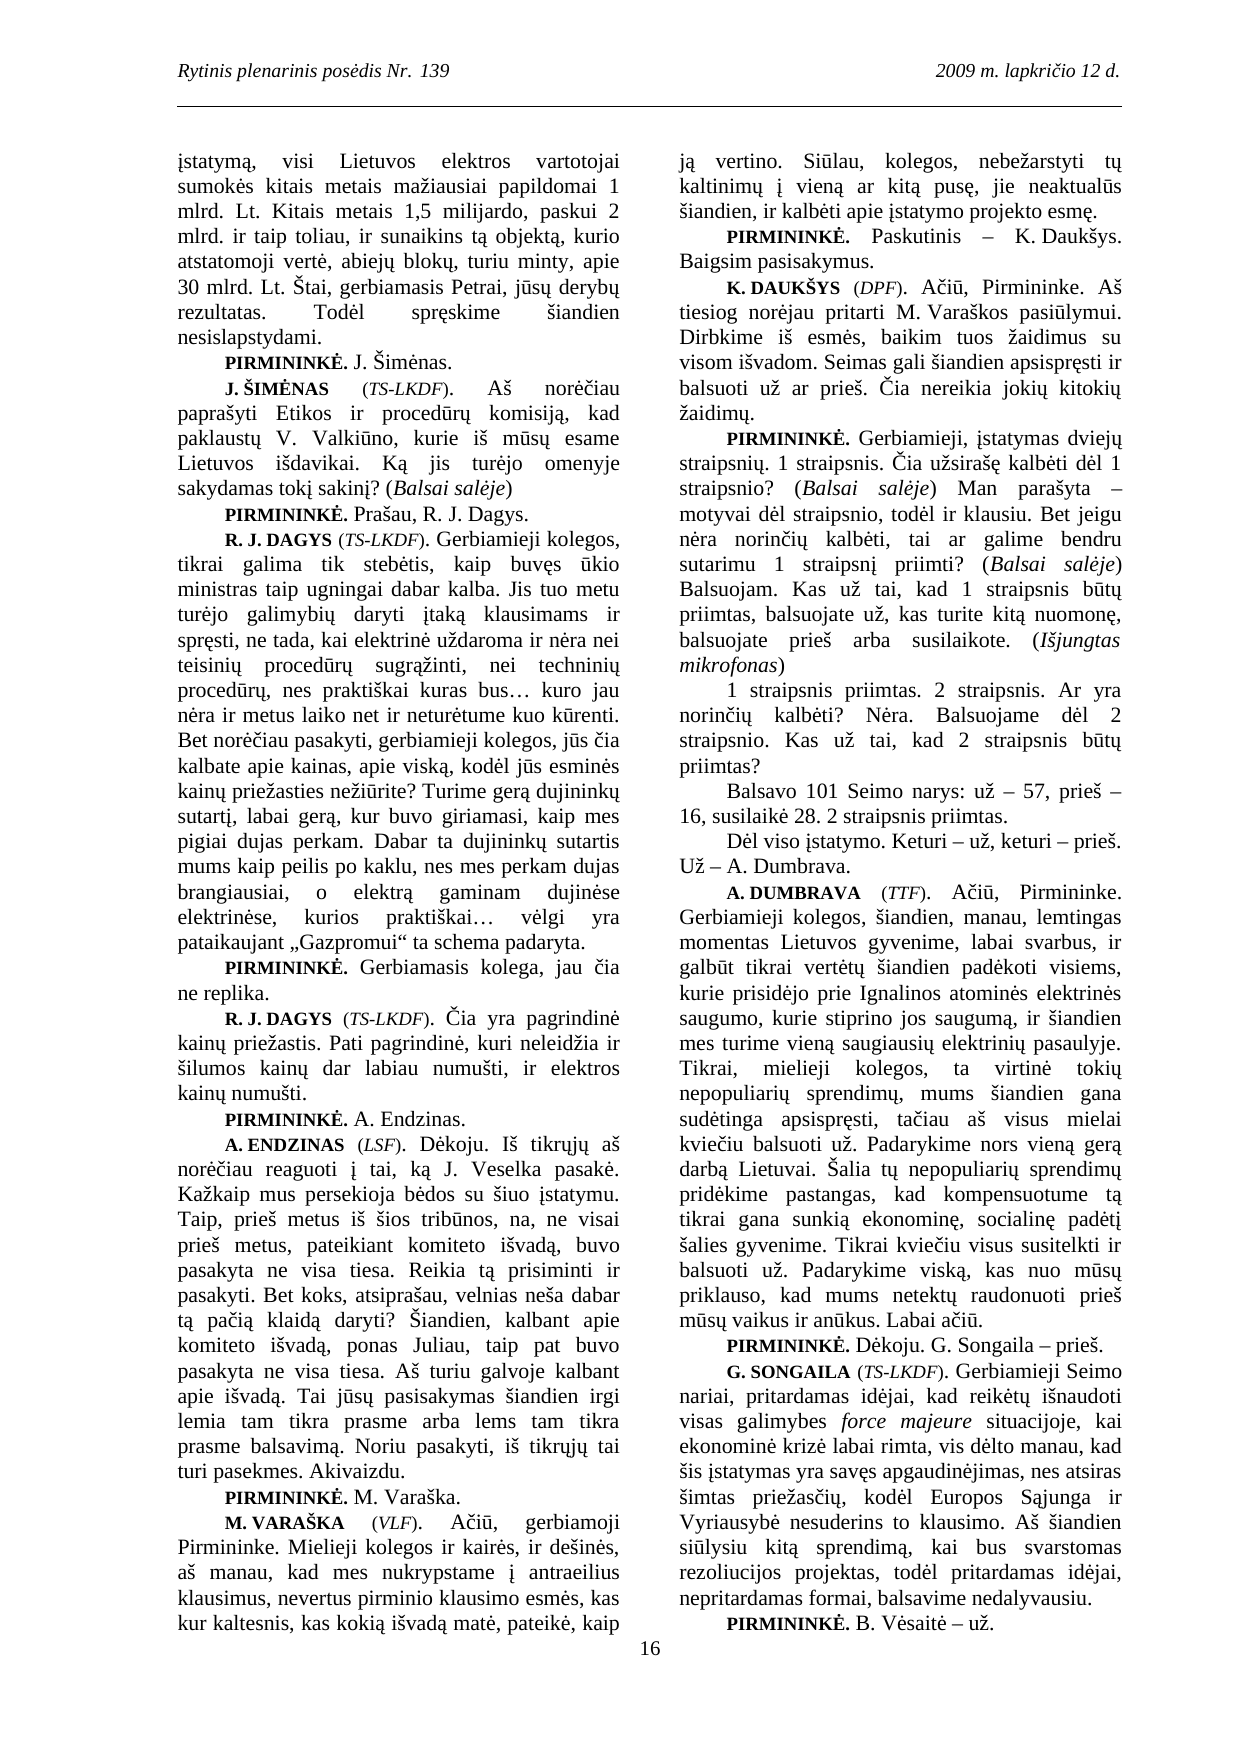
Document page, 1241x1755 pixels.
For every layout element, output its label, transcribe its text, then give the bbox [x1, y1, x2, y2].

text PIRMININKĖ. B. Vėsaitė – už. [679, 1610, 1122, 1635]
text R. J. DAGYS (TS-LKDF). Gerbiamieji kolegos, tikrai galima tik stebėtis, kaip buvęs ūkio ministras taip ugningai dabar kalba. Jis tuo metu turėjo galimybių daryti įtaką klausimams ir spręsti, ne tada, kai elektrinė uždaroma ir nėra nei teisinių procedūrų sugrąžinti, nei techninių procedūrų, nes praktiškai kuras bus… kuro jau nėra ir metus laiko net ir neturėtume kuo kūrenti. Bet norėčiau pasakyti, gerbiamieji kolegos, jūs čia kalbate apie kainas, apie viską, kodėl jūs esminės kainų priežasties nežiūrite? Turime gerą dujininkų sutartį, labai gerą, kur buvo giriamasi, kaip mes pigiai dujas perkam. Dabar ta dujininkų sutartis mums kaip peilis po kaklu, nes mes perkam dujas brangiausiai, o elektrą gaminam dujinėse elektrinėse, kurios praktiškai… vėlgi yra pataikaujant „Gazpromui“ ta schema padaryta. [177, 526, 620, 954]
text A. ENDZINAS (LSF). Dėkoju. Iš tikrųjų aš norėčiau reaguoti į tai, ką J. Veselka pasakė. Kažkaip mus persekioja bėdos su šiuo įstatymu. Taip, prieš metus iš šios tribūnos, na, ne visai prieš metus, pateikiant komiteto išvadą, buvo pasakyta ne visa tiesa. Reikia tą prisiminti ir pasakyti. Bet koks, atsiprašau, velnias neša dabar tą pačią klaidą daryti? Šiandien, kalbant apie komiteto išvadą, ponas Juliau, taip pat buvo pasakyta ne visa tiesa. Aš turiu galvoje kalbant apie išvadą. Tai jūsų pasisakymas šiandien irgi lemia tam tikra prasme arba lems tam tikra prasme balsavimą. Noriu pasakyti, iš tikrųjų tai turi pasekmes. Akivaizdu. [177, 1131, 620, 1484]
text PIRMININKĖ. M. Varaška. [177, 1484, 620, 1509]
text PIRMININKĖ. Paskutinis – K. Daukšys. Baigsim pasisakymus. [679, 223, 1122, 274]
text Dėl viso įstatymo. Keturi – už, keturi – prieš. Už – A. Dumbrava. [679, 828, 1122, 879]
text PIRMININKĖ. Gerbiamasis kolega, jau čia ne replika. [177, 954, 620, 1005]
text PIRMININKĖ. Dėkoju. G. Songaila – prieš. [679, 1332, 1122, 1358]
text PIRMININKĖ. Prašau, R. J. Dagys. [177, 501, 620, 526]
text 1 straipsnis priimtas. 2 straipsnis. Ar yra norinčių kalbėti? Nėra. Balsuojame dėl 2 straipsnio. Kas už tai, kad 2 straipsnis būtų priimtas? [679, 677, 1122, 778]
text PIRMININKĖ. A. Endzinas. [177, 1106, 620, 1131]
text PIRMININKĖ. J. Šimėnas. [177, 349, 620, 374]
text įstatymą, visi Lietuvos elektros vartotojai sumokės kitais metais mažiausiai papildomai 1 mlrd. Lt. Kitais metais 1,5 milijardo, paskui 2 mlrd. ir taip toliau, ir sunaikins tą objektą, kurio atstatomoji vertė, abiejų blokų, turiu minty, apie 30 mlrd. Lt. Štai, gerbiamasis Petrai, jūsų derybų rezultatas. Todėl spręskime šiandien nesislapstydami. [177, 148, 620, 349]
text J. ŠIMĖNAS (TS-LKDF). Aš norėčiau paprašyti Etikos ir procedūrų komisiją, kad paklaustų V. Valkiūno, kurie iš mūsų esame Lietuvos išdavikai. Ką jis turėjo omenyje sakydamas tokį sakinį? (Balsai salėje) [177, 374, 620, 501]
text A. DUMBRAVA (TTF). Ačiū, Pirmininke. Gerbiamieji kolegos, šiandien, manau, lemtingas momentas Lietuvos gyvenime, labai svarbus, ir galbūt tikrai vertėtų šiandien padėkoti visiems, kurie prisidėjo prie Ignalinos atominės elektrinės saugumo, kurie stiprino jos saugumą, ir šiandien mes turime vieną saugiausių elektrinių pasaulyje. Tikrai, mielieji kolegos, ta virtinė tokių nepopuliarių sprendimų, mums šiandien gana sudėtinga apsispręsti, tačiau aš visus mielai kviečiu balsuoti už. Padarykime nors vieną gerą darbą Lietuvai. Šalia tų nepopuliarių sprendimų pridėkime pastangas, kad kompensuotume tą tikrai gana sunkią ekonominę, socialinę padėtį šalies gyvenime. Tikrai kviečiu visus susitelkti ir balsuoti už. Padarykime viską, kas nuo mūsų priklauso, kad mums netektų raudonuoti prieš mūsų vaikus ir anūkus. Labai ačiū. [679, 879, 1122, 1332]
text PIRMININKĖ. Gerbiamieji, įstatymas dviejų straipsnių. 1 straipsnis. Čia užsirašę kalbėti dėl 1 straipsnio? (Balsai salėje) Man parašyta – motyvai dėl straipsnio, todėl ir klausiu. Bet jeigu nėra norinčių kalbėti, tai ar galime bendru sutarimu 1 straipsnį priimti? (Balsai salėje) Balsuojam. Kas už tai, kad 1 straipsnis būtų priimtas, balsuojate už, kas turite kitą nuomonę, balsuojate prieš arba susilaikote. (Išjungtas mikrofonas) [679, 425, 1122, 677]
text M. VARAŠKA (VLF). Ačiū, gerbiamoji Pirmininke. Mielieji kolegos ir kairės, ir dešinės, aš manau, kad mes nukrypstame į antraeilius klausimus, nevertus pirminio klausimo esmės, kas kur kaltesnis, kas kokią išvadą matė, pateikė, kaip [177, 1509, 620, 1635]
text R. J. DAGYS (TS-LKDF). Čia yra pagrindinė kainų priežastis. Pati pagrindinė, kuri neleidžia ir šilumos kainų dar labiau numušti, ir elektros kainų numušti. [177, 1005, 620, 1106]
text G. SONGAILA (TS-LKDF). Gerbiamieji Seimo nariai, pritardamas idėjai, kad reikėtų išnaudoti visas galimybes force majeure situacijoje, kai ekonominė krizė labai rimta, vis dėlto manau, kad šis įstatymas yra savęs apgaudinėjimas, nes atsiras šimtas priežasčių, kodėl Europos Sąjunga ir Vyriausybė nesuderins to klausimo. Aš šiandien siūlysiu kitą sprendimą, kai bus svarstomas rezoliucijos projektas, todėl pritardamas idėjai, nepritardamas formai, balsavime nedalyvausiu. [679, 1358, 1122, 1610]
text ją vertino. Siūlau, kolegos, nebežarstyti tų kaltinimų į vieną ar kitą pusę, jie neaktualūs šiandien, ir kalbėti apie įstatymo projekto esmę. [679, 148, 1122, 223]
text K. DAUKŠYS (DPF). Ačiū, Pirmininke. Aš tiesiog norėjau pritarti M. Varaškos pasiūlymui. Dirbkime iš esmės, baikim tuos žaidimus su visom išvadom. Seimas gali šiandien apsispręsti ir balsuoti už ar prieš. Čia nereikia jokių kitokių žaidimų. [679, 274, 1122, 425]
text Balsavo 101 Seimo narys: už – 57, prieš – 16, susilaikė 28. 2 straipsnis priimtas. [679, 778, 1122, 828]
